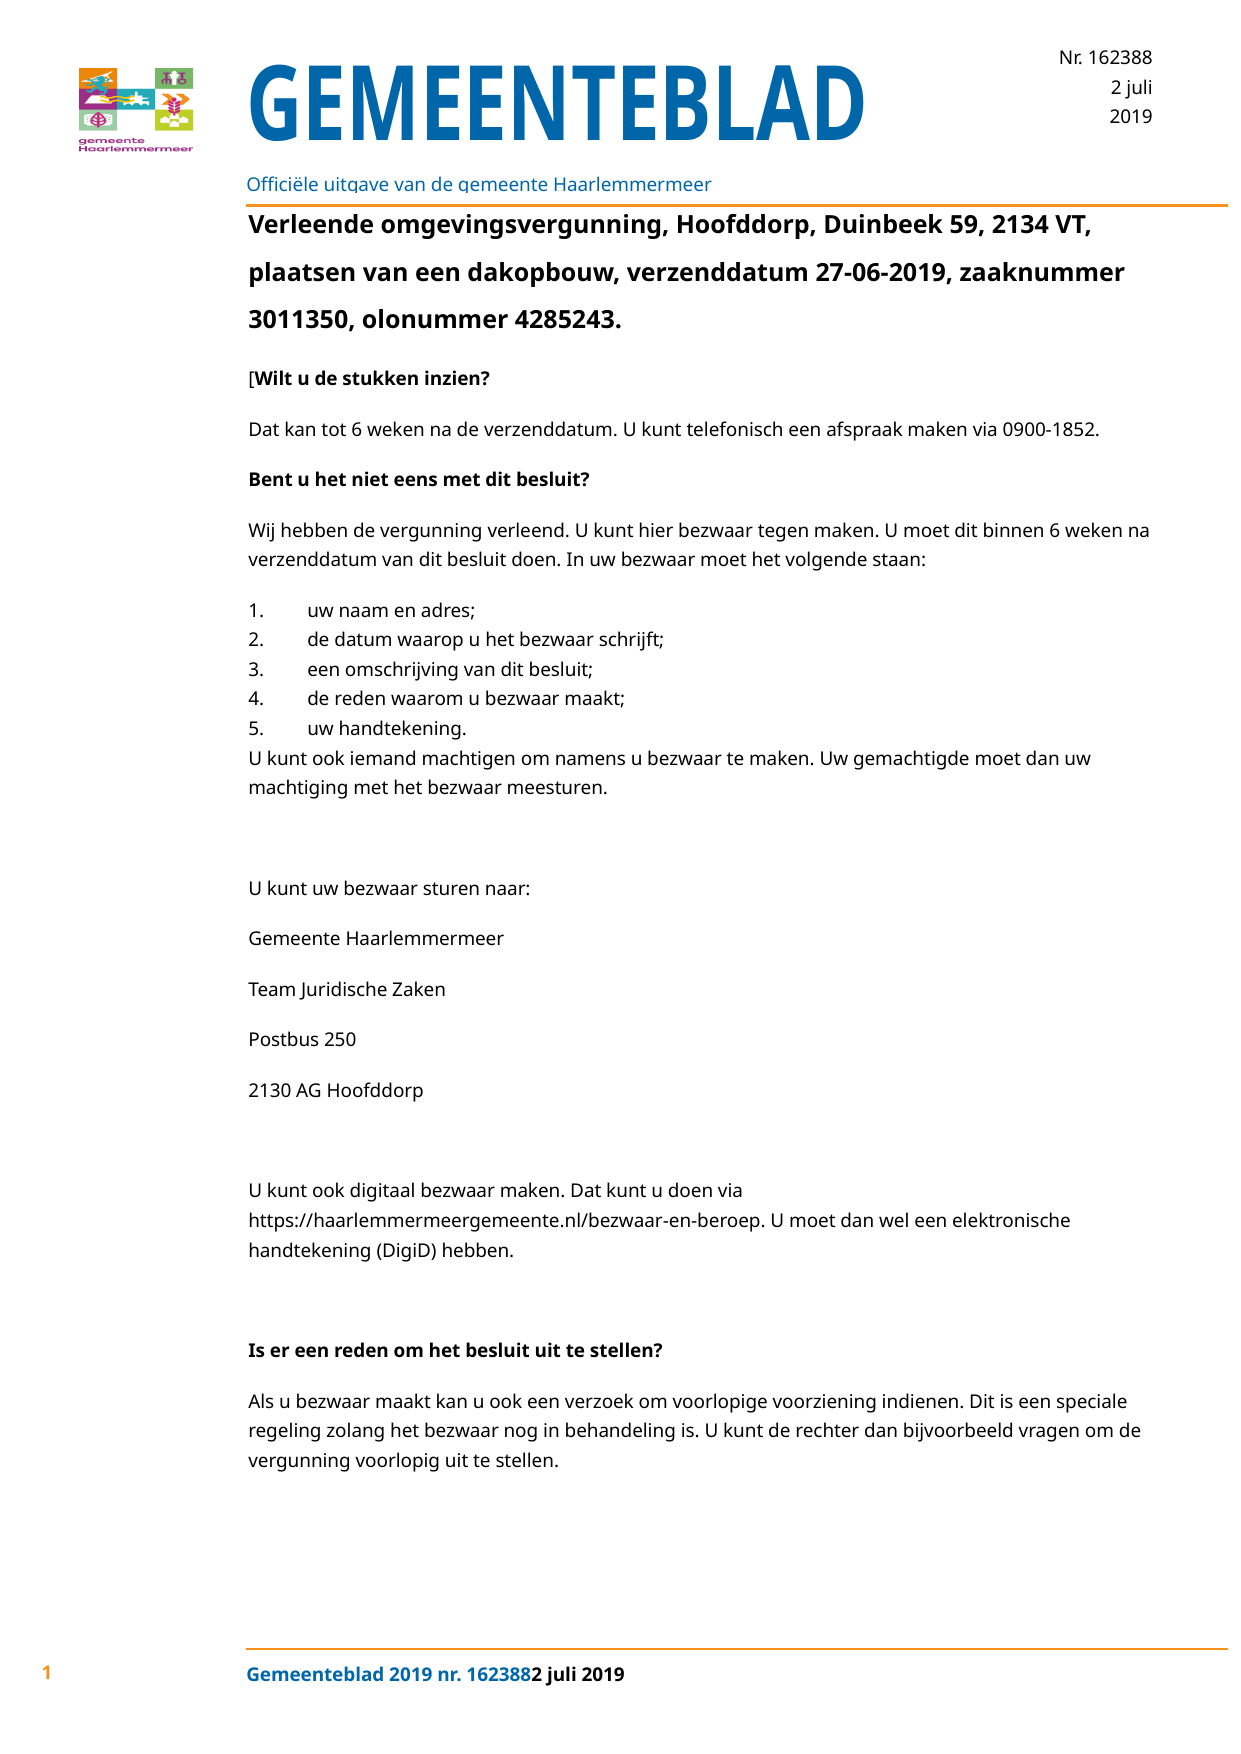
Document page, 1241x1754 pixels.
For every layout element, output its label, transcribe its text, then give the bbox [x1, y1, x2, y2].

list uw naam en adres; [248, 597, 1152, 622]
list de reden waarom u bezwaar maakt; [248, 686, 1152, 711]
list een omschrijving van dit besluit; [248, 656, 1152, 682]
text Als u bezwaar maakt kan u ook een verzoek om voorlopige voorziening indienen. Dit is een speciale regeling zolang het bezwaar nog in behandeling is. U kunt de rechter dan bijvoorbeeld vragen om de vergunning voorlopig uit te stellen. [248, 1388, 1152, 1473]
picture [41, 47, 231, 172]
text Verleende omgevingsvergunning, Hoofddorp, Duinbeek 59, 2134 VT, plaatsen van een dakopbouw, verzenddatum 27-06-2019, zaaknummer 3011350, olonummer 4285243. [248, 207, 1152, 336]
text U kunt uw bezwaar sturen naar: [248, 875, 1152, 901]
list uw handtekening. [248, 715, 1152, 741]
text Postbus 250 [248, 1026, 1152, 1052]
text Dat kan tot 6 weken na de verzenddatum. U kunt telefonisch een afspraak maken via 0900-1852. [248, 416, 1152, 442]
text Team Juridische Zaken [248, 976, 1152, 1002]
text Wij hebben de vergunning verleend. U kunt hier bezwaar tegen maken. U moet dit binnen 6 weken na verzenddatum van dit besluit doen. In uw bezwaar moet het volgende staan: [248, 517, 1152, 572]
text U kunt ook digitaal bezwaar maken. Dat kunt u doen via https://haarlemmermeergemeente.nl/bezwaar-en-beroep. U moet dan wel een elektronische handtekening (DigiD) hebben. [248, 1178, 1152, 1262]
text Is er een reden om het besluit uit te stellen? [248, 1338, 1152, 1363]
text 2130 AG Hoofddorp [248, 1077, 1152, 1102]
text U kunt ook iemand machtigen om namens u bezwaar te maken. Uw gemachtigde moet dan uw machtiging met het bezwaar meesturen. [248, 745, 1152, 800]
list de datum waarop u het bezwaar schrijft; [248, 626, 1152, 652]
text Gemeente Haarlemmermeer [248, 926, 1152, 951]
text Bent u het niet eens met dit besluit? [248, 466, 1152, 492]
text [Wilt u de stukken inzien? [248, 366, 1152, 391]
